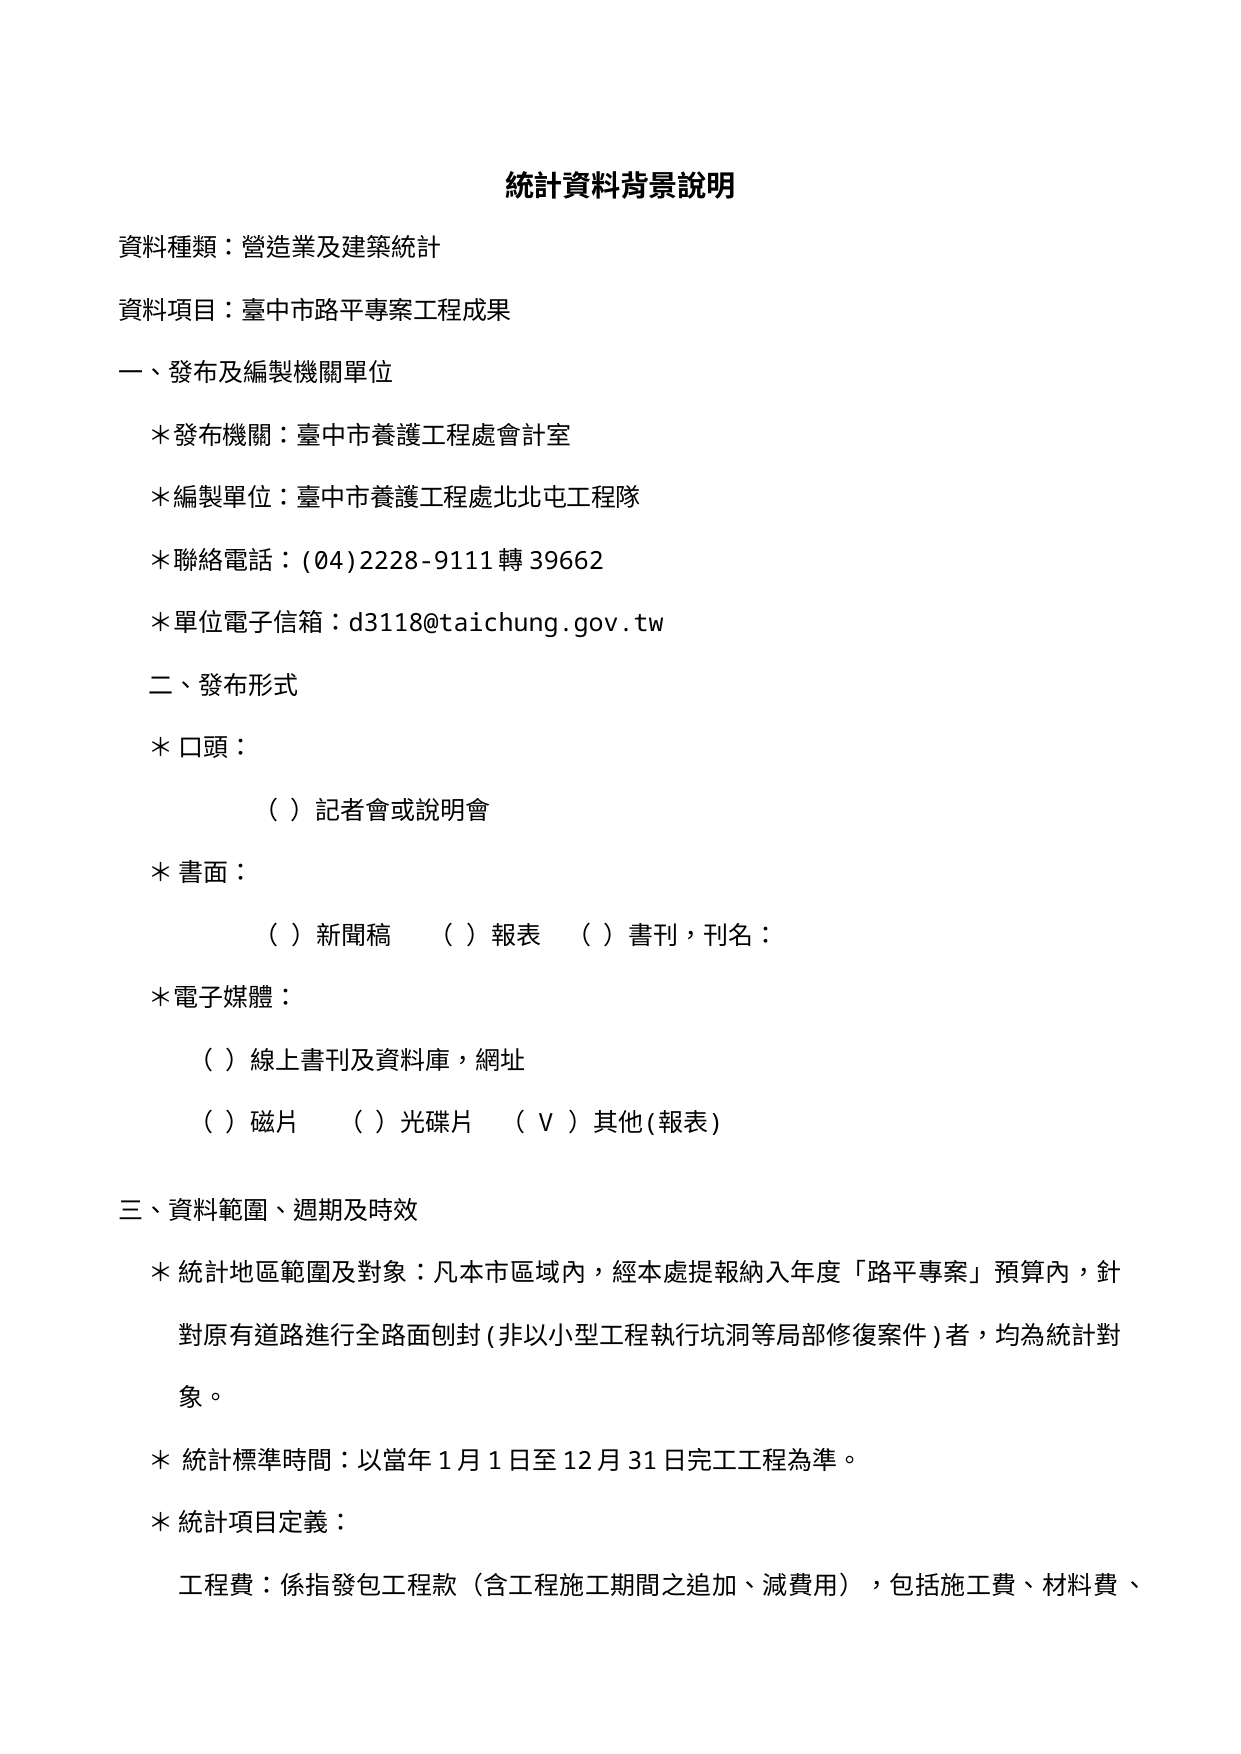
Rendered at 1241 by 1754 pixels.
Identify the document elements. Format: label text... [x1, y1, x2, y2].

text ＊ 統計標準時間：以當年1月1日至12月31日完工工程為準。 [149, 1417, 1122, 1479]
text ＊單位電子信箱：d3118@taichung.gov.tw [149, 579, 1122, 642]
list 統計地區範圍及對象：凡本市區域內，經本處提報納入年度「路平專案」預算內，針對原有道路進行全路面刨封(非以小型工程執行坑洞等局部修復案件)者，均為統計對象。 [149, 1229, 1122, 1417]
text ＊電子媒體： [149, 954, 1122, 1017]
text 工程費：係指發包工程款（含工程施工期間之追加、減費用），包括施工費、材料費、委辦費、工程管理費、工程準備金等。 [178, 1542, 1122, 1604]
text （ ）記者會或說明會 [118, 767, 1122, 829]
list 統計項目定義： [149, 1479, 1122, 1542]
text 統計資料背景說明 [118, 142, 1122, 204]
text 二、發布形式 [149, 642, 1122, 704]
text 三、資料範圍、週期及時效 [118, 1167, 1122, 1229]
list 書面： [149, 829, 1122, 892]
text ＊聯絡電話：(04)2228-9111轉39662 [149, 517, 1122, 579]
text （ ）線上書刊及資料庫，網址 [188, 1017, 1156, 1079]
text 資料種類：營造業及建築統計 [118, 204, 1122, 267]
list 口頭： [149, 704, 1122, 767]
text 一、發布及編製機關單位 [118, 329, 1122, 392]
text ＊編製單位：臺中市養護工程處北北屯工程隊 [149, 454, 1122, 517]
text 資料項目：臺中市路平專案工程成果 [118, 267, 1122, 329]
text （ ）磁片 （ ）光碟片 （ V ）其他(報表) [188, 1079, 1156, 1142]
text （ ）新聞稿 （ ）報表 （ ）書刊，刊名： [149, 892, 1122, 954]
text ＊發布機關：臺中市養護工程處會計室 [149, 392, 1122, 454]
